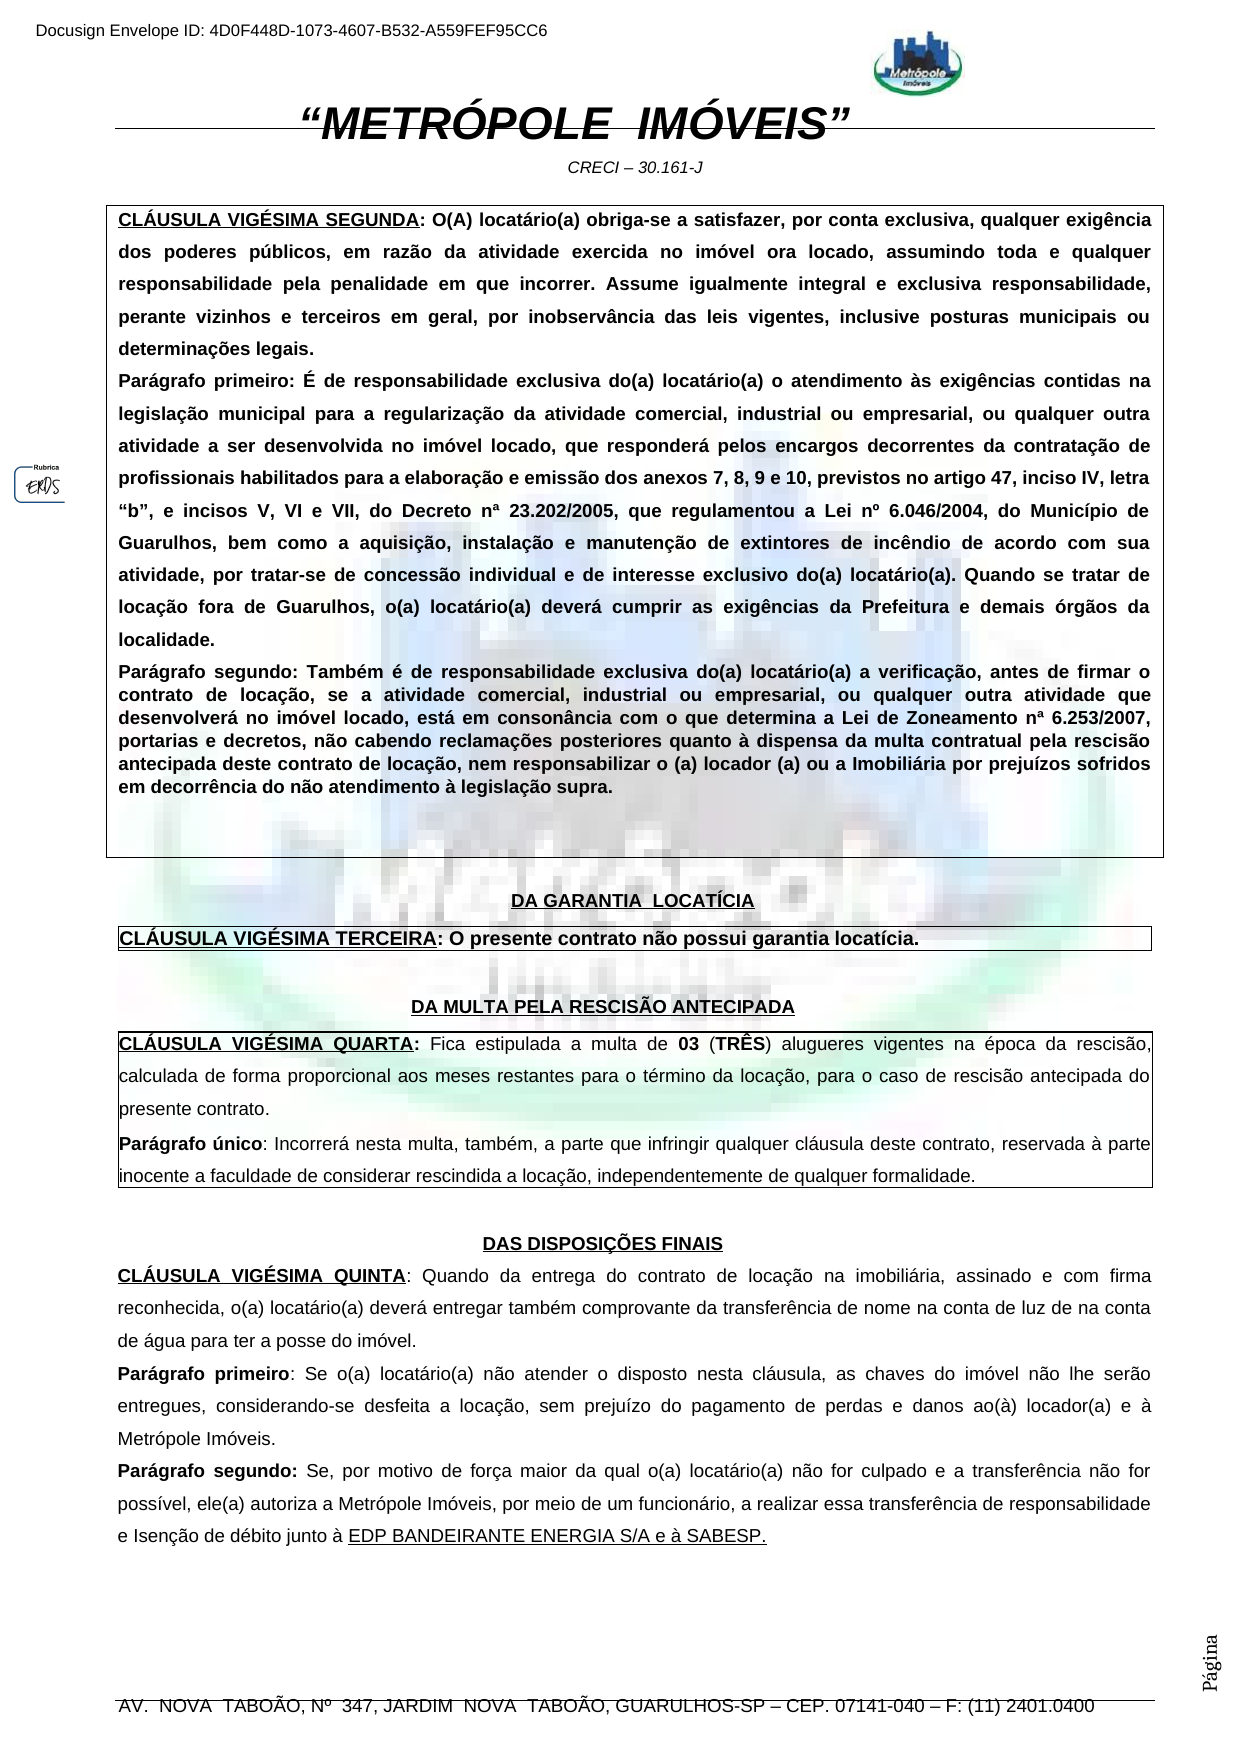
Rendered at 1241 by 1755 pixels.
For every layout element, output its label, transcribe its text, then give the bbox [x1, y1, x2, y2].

text Parágrafo primeiro: Se o(a) locatário(a) não atender o disposto nesta cláusula, as chaves do imóvel não lhe serão entregues, considerando-se desfeita a locação, sem prejuízo do pagamento de perdas e danos ao(à) locador(a) e à Metrópole Imóveis. [117, 1362, 1152, 1449]
table_header CLÁUSULA VIGÉSIMA SEGUNDA: O(A) locatário(a) obriga-se a satisfazer, por conta exclusiva, qualquer exigência dos poderes públicos, em razão da atividade exercida no imóvel ora locado, assumindo toda e qualquer responsabilidade pela penalidade em que incorrer. Assume igualmente integral e exclusiva responsabilidade, perante vizinhos e terceiros em geral, por inobservância das leis vigentes, inclusive posturas municipais ou determinações legais. Parágrafo primeiro: É de responsabilidade exclusiva do(a) locatário(a) o atendimento às exigências contidas na legislação municipal para a regularização da atividade comercial, industrial ou empresarial, ou qualquer outra atividade a ser desenvolvida no imóvel locado, que responderá pelos encargos decorrentes da contratação de profissionais habilitados para a elaboração e emissão dos anexos 7, 8, 9 e 10, previstos no artigo 47, inciso IV, letra “b”, e incisos V, VI e VII, do Decreto nª 23.202/2005, que regulamentou a Lei nº 6.046/2004, do Município de Guarulhos, bem como a aquisição, instalação e manutenção de extintores de incêndio de acordo com sua atividade, por tratar-se de concessão individual e de interesse exclusivo do(a) locatário(a). Quando se tratar de locação fora de Guarulhos, o(a) locatário(a) deverá cumprir as exigências da Prefeitura e demais órgãos da localidade. Parágrafo segundo: Também é de responsabilidade exclusiva do(a) locatário(a) a verificação, antes de firmar o contrato de locação, se a atividade comercial, industrial ou empresarial, ou qualquer outra atividade que desenvolverá no imóvel locado, está em consonância com o que determina a Lei de Zoneamento nª 6.253/2007, portarias e decretos, não cabendo reclamações posteriores quanto à dispensa da multa contratual pela rescisão antecipada deste contrato de locação, nem responsabilizar o (a) locador (a) ou a Imobiliária por prejuízos sofridos em decorrência do não atendimento à legislação supra. [107, 206, 1163, 857]
subtitle DAS DISPOSIÇÕES FINAIS [118, 1232, 1092, 1254]
text Parágrafo único: Incorrerá nesta multa, também, a parte que infringir qualquer cláusula deste contrato, reservada à parte inocente a faculdade de considerar rescindida a locação, independentemente de qualquer formalidade. [119, 1149, 1152, 1187]
text Parágrafo segundo: Se, por motivo de força maior da qual o(a) locatário(a) não for culpado e a transferência não for possível, ele(a) autoriza a Metrópole Imóveis, por meio de um funcionário, a realizar essa transferência de responsabilidade e Isenção de débito junto à EDP BANDEIRANTE ENERGIA S/A e à SABESP. [117, 1460, 1152, 1547]
text CLÁUSULA VIGÉSIMA QUINTA: Quando da entrega do contrato de locação na imobiliária, assinado e com firma reconhecida, o(a) locatário(a) deverá entregar também comprovante da transferência de nome na conta de luz de na conta de água para ter a posse do imóvel. [117, 1264, 1152, 1351]
